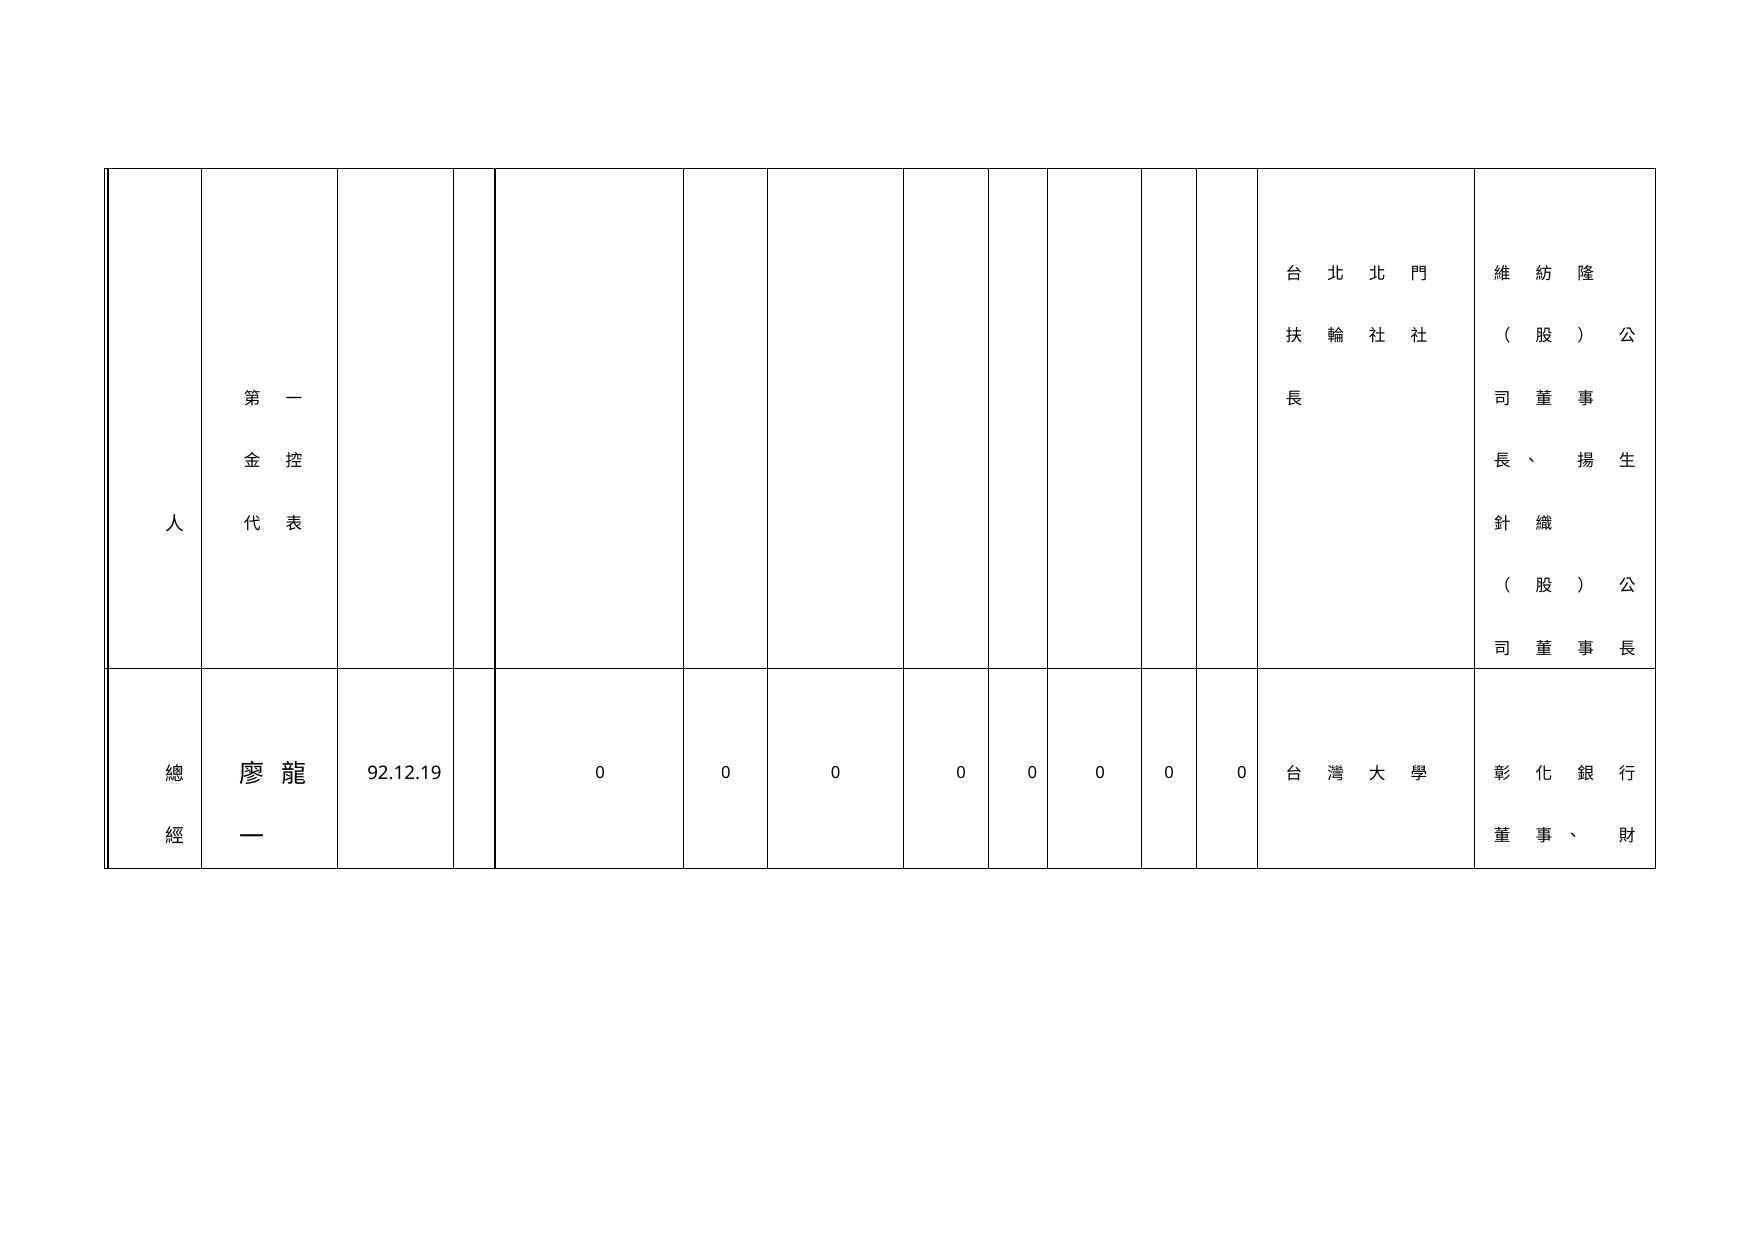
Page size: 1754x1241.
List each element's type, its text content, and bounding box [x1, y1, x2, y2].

table_cell [989, 169, 1047, 668]
table_cell [904, 169, 988, 668]
table_cell 92.12.19 [338, 669, 453, 868]
table_cell 台灣大學 [1258, 669, 1474, 793]
table_cell [338, 169, 453, 668]
table_cell 維紡隆（股）公司董事長、揚生針織（股）公司董事長 [1475, 169, 1655, 668]
table_cell 0 [496, 669, 683, 868]
table_cell [454, 669, 494, 868]
table_cell 總經 [109, 669, 201, 868]
table_cell [1258, 793, 1474, 868]
table_cell (3,821,600,000) [496, 169, 683, 668]
table_cell [1048, 169, 1141, 668]
table_cell [684, 169, 767, 668]
table_cell [768, 169, 903, 668]
table_cell 0 [768, 669, 903, 868]
table_cell 彰化銀行董事、財 [1475, 669, 1655, 868]
table_cell [1142, 169, 1196, 668]
table_cell 台北北門扶輪社社長 [1258, 169, 1474, 668]
table_cell 3年 [454, 169, 494, 668]
table_cell 廖龍一 [202, 669, 337, 868]
table_cell 0 [989, 669, 1047, 868]
table_cell 人 [109, 169, 201, 668]
table_cell 0 [684, 669, 767, 868]
table_cell 0 [1142, 669, 1196, 868]
table_cell 0 [1197, 669, 1257, 868]
table_cell 第一金控代表 [202, 169, 337, 668]
table_cell 0 [904, 669, 988, 868]
table_cell [1197, 169, 1257, 668]
table_cell 0 [1048, 669, 1141, 868]
